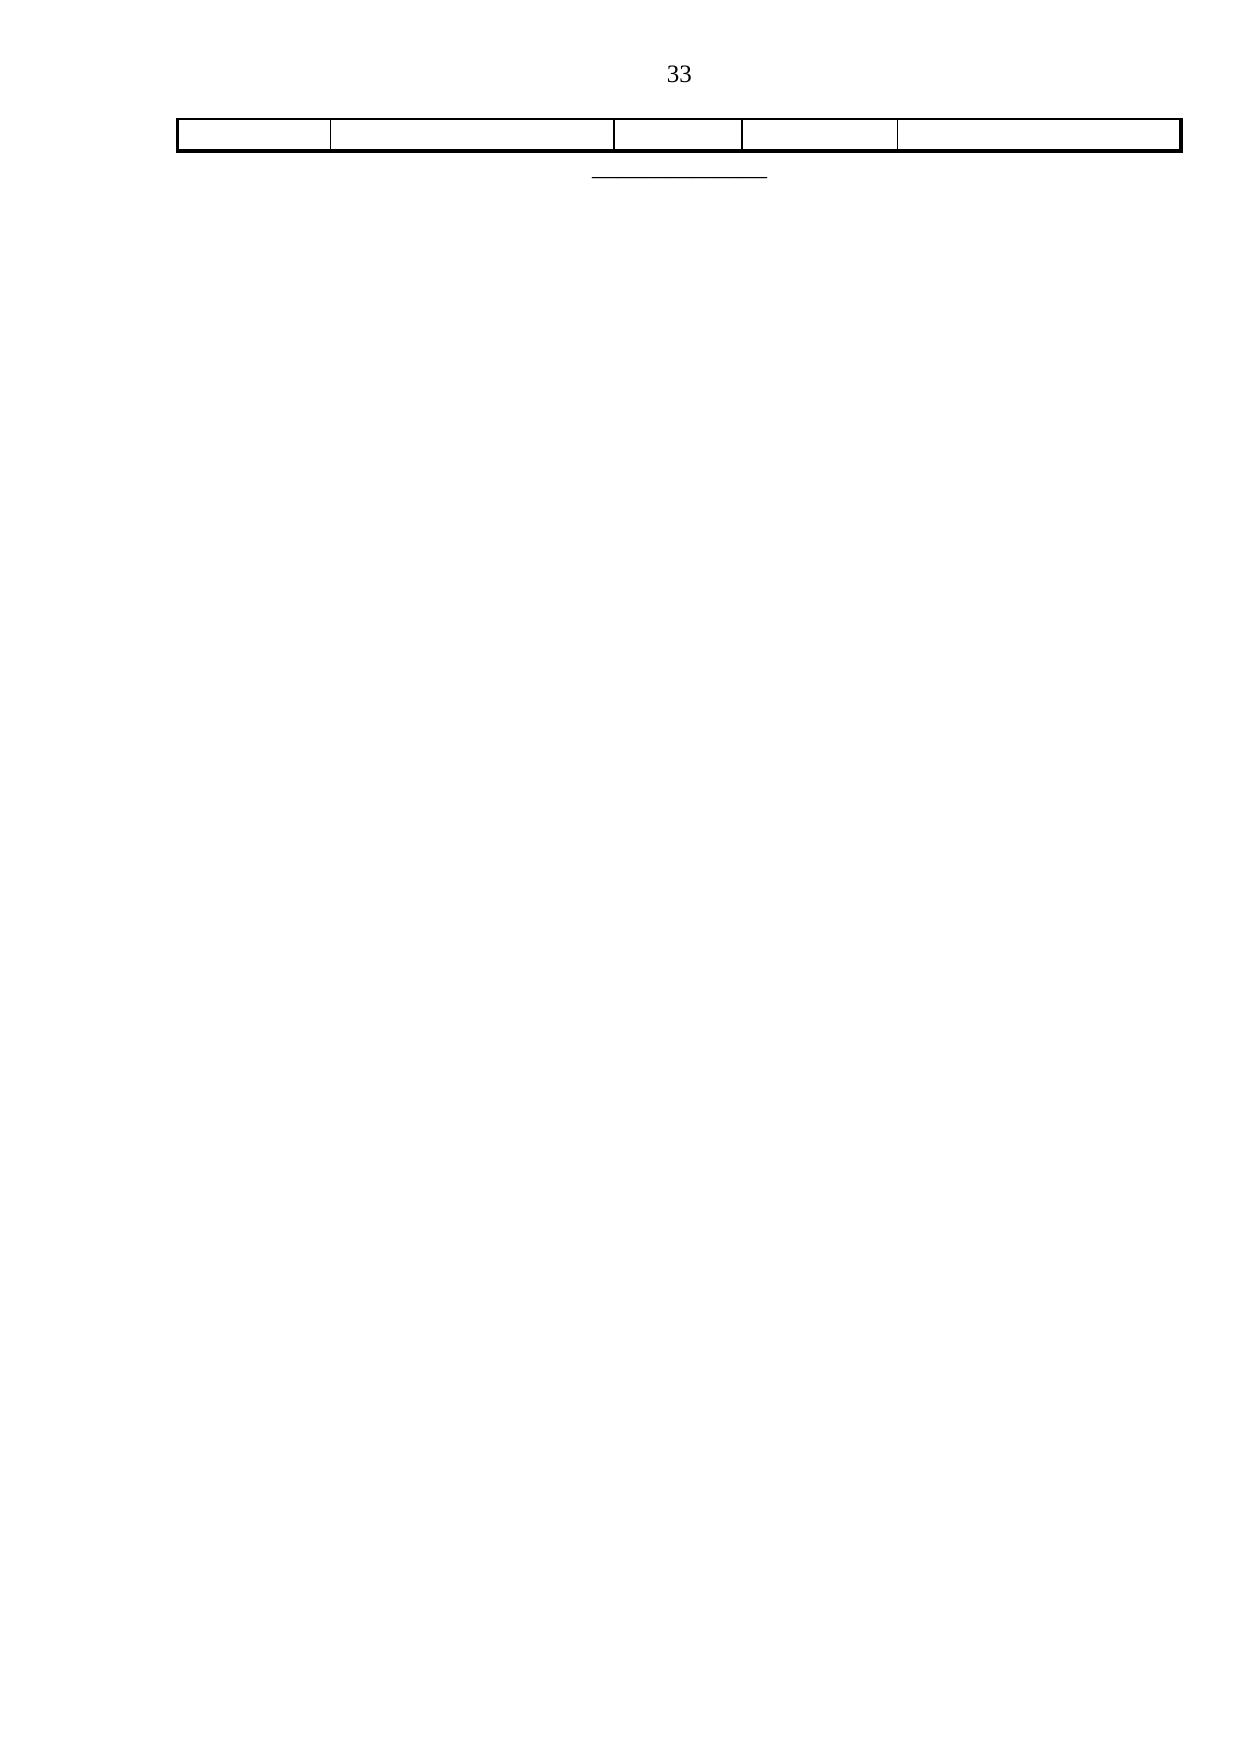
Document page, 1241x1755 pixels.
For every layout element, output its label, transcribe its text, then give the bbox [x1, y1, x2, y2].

text ______________ [177, 153, 1181, 181]
table_cell [615, 120, 741, 149]
table_cell [898, 120, 1179, 149]
table_cell [743, 120, 897, 149]
table_cell [331, 120, 613, 149]
table_cell [179, 120, 330, 149]
